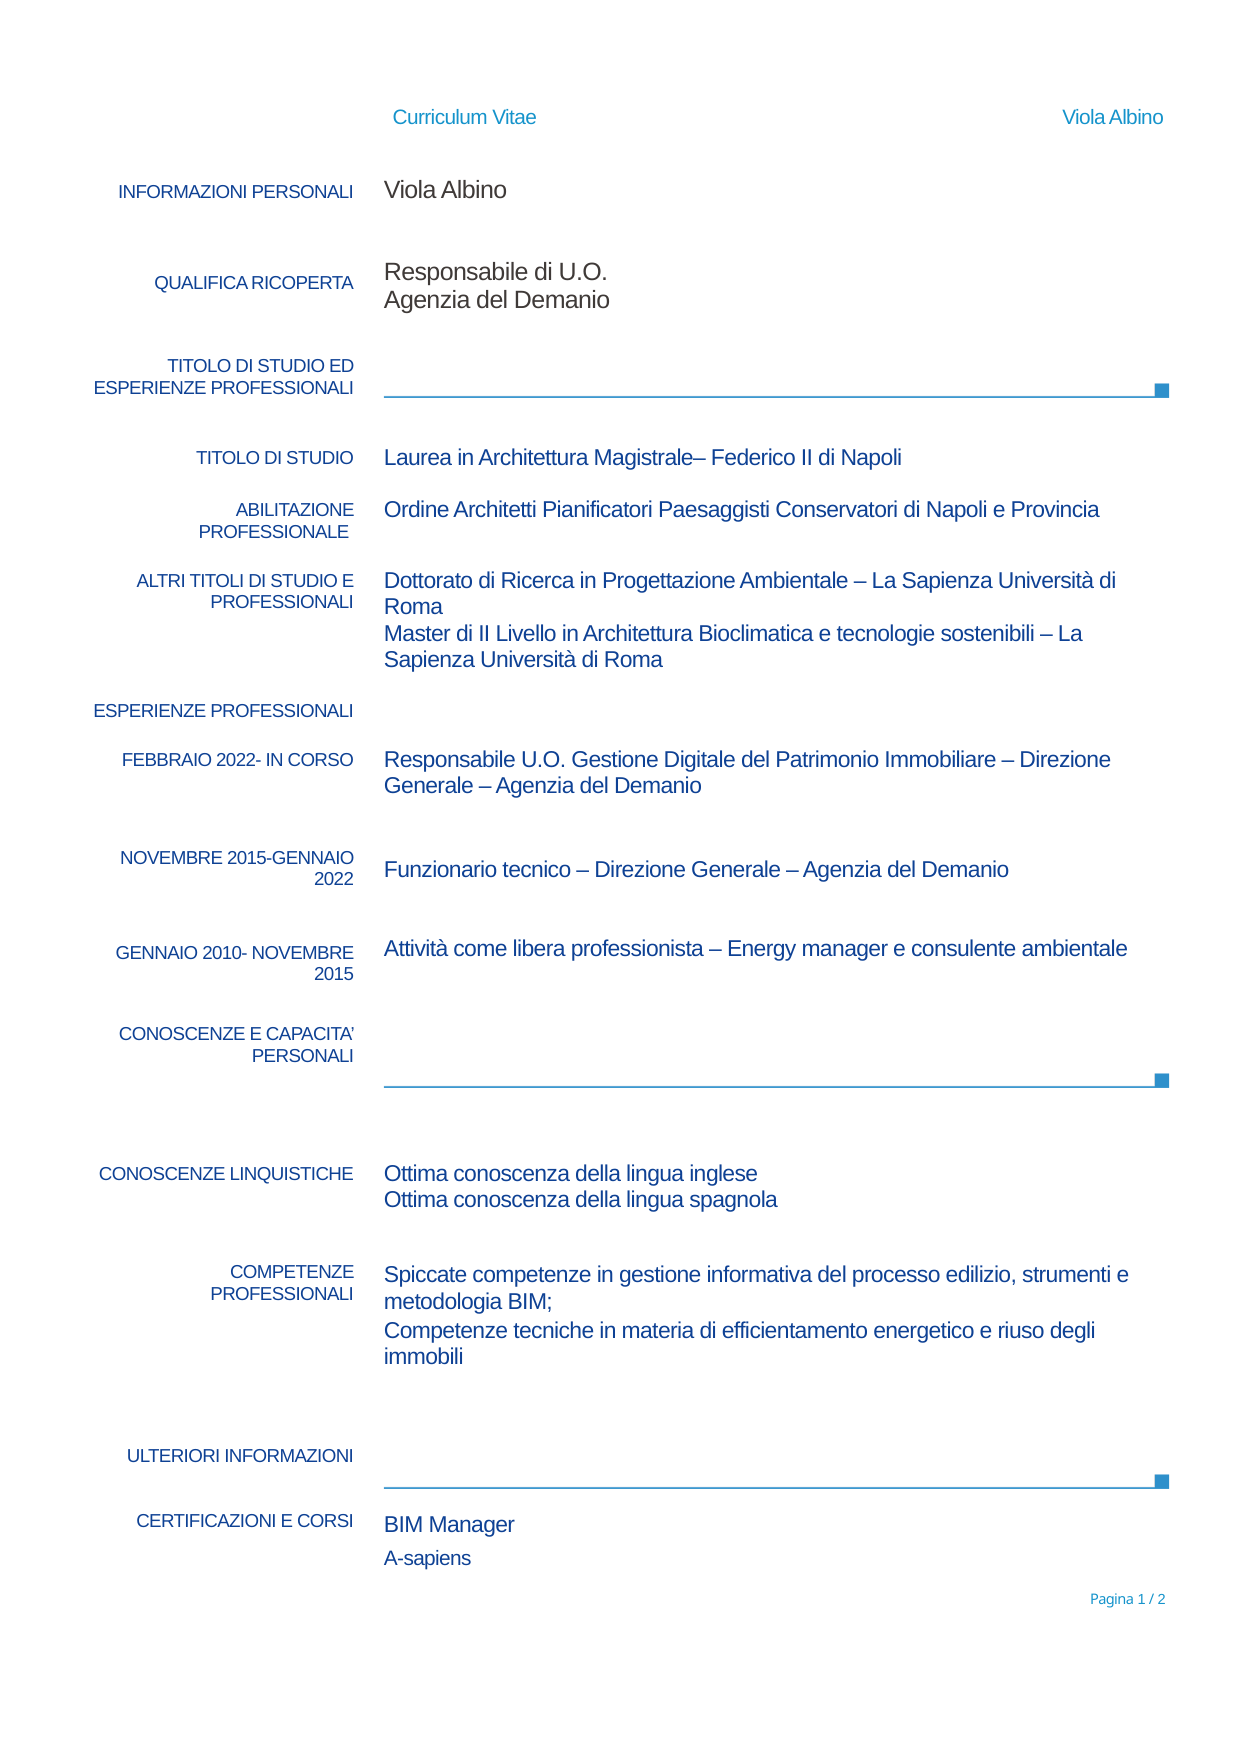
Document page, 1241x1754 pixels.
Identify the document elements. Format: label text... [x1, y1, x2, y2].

table_cell Ottima conoscenza della lingua inglese Ottima conoscenza della lingua spagnola [384, 1160, 1169, 1213]
table_cell [384, 835, 1169, 854]
table_header [89, 1380, 384, 1416]
table_cell ABILITAZIONE PROFESSIONALE [89, 496, 384, 567]
table_header [384, 1023, 1169, 1085]
table_header [384, 1380, 1169, 1416]
table_cell [384, 798, 1169, 835]
table_header [89, 417, 384, 443]
table_header Viola Albino [384, 171, 1169, 207]
table_header INFORMAZIONI PERSONALI [89, 171, 384, 207]
table_cell Laurea in Architettura Magistrale– Federico II di Napoli [384, 444, 1169, 496]
table_header [89, 1107, 384, 1133]
table_cell Funzionario tecnico – Direzione Generale – Agenzia del Demanio Attività come libera professionista – Energy manager e consulente ambientale [384, 854, 1169, 984]
table_header [384, 417, 1169, 443]
table_cell ALTRI TITOLI DI STUDIO E PROFESSIONALI [89, 567, 384, 672]
table_header TITOLO DI STUDIO ed ESPERIENZe PROFESSIONALI [89, 333, 384, 398]
table_cell QUALIFICA RICOPERTA [89, 230, 384, 314]
table_cell Dottorato di Ricerca in Progettazione Ambientale – La Sapienza Università di Roma Master di II Livello in Architettura Bioclimatica e tecnologie sostenibili – La Sapienza Università di Roma [384, 567, 1169, 672]
table_header CONOSCENZE E CAPACITA’ PERSONALI [89, 1023, 384, 1088]
table_cell Ordine Architetti Pianificatori Paesaggisti Conservatori di Napoli e Provincia [384, 496, 1169, 567]
table_cell [384, 1133, 1169, 1160]
table_cell [384, 672, 1169, 746]
table_cell [89, 207, 1169, 230]
table_cell febbraio 2022- in corso novembre 2015-gennaio 2022 Gennaio 2010- Novembre 2015 [89, 746, 384, 984]
table_cell Esperienze professionali [89, 672, 384, 746]
table_header Spiccate competenze in gestione informativa del processo edilizio, strumenti e metodologia BIM; Competenze tecniche in materia di efficientamento energetico e riuso degli immobili [384, 1259, 1169, 1370]
table_cell [89, 1133, 384, 1160]
table_header [384, 1445, 1169, 1486]
table_header [384, 333, 1169, 395]
table_header ULTERIORI INFORMAZIONI [89, 1445, 384, 1488]
table_cell [89, 1213, 384, 1248]
table_cell Responsabile di U.O. Agenzia del Demanio [384, 230, 1169, 314]
table_header Certificazioni e Corsi [89, 1508, 384, 1589]
table_cell [384, 1213, 1169, 1248]
table_header BIM Manager A-sapiens [384, 1508, 1169, 1589]
table_cell TITOLO DI STUDIO [89, 444, 384, 496]
table_header Competenze professionali [89, 1259, 384, 1370]
table_cell Responsabile U.O. Gestione Digitale del Patrimonio Immobiliare – Direzione Generale – Agenzia del Demanio [384, 746, 1169, 798]
table_header [384, 1107, 1169, 1133]
table_cell CONOSCENZE LINQUISTICHE [89, 1160, 384, 1213]
